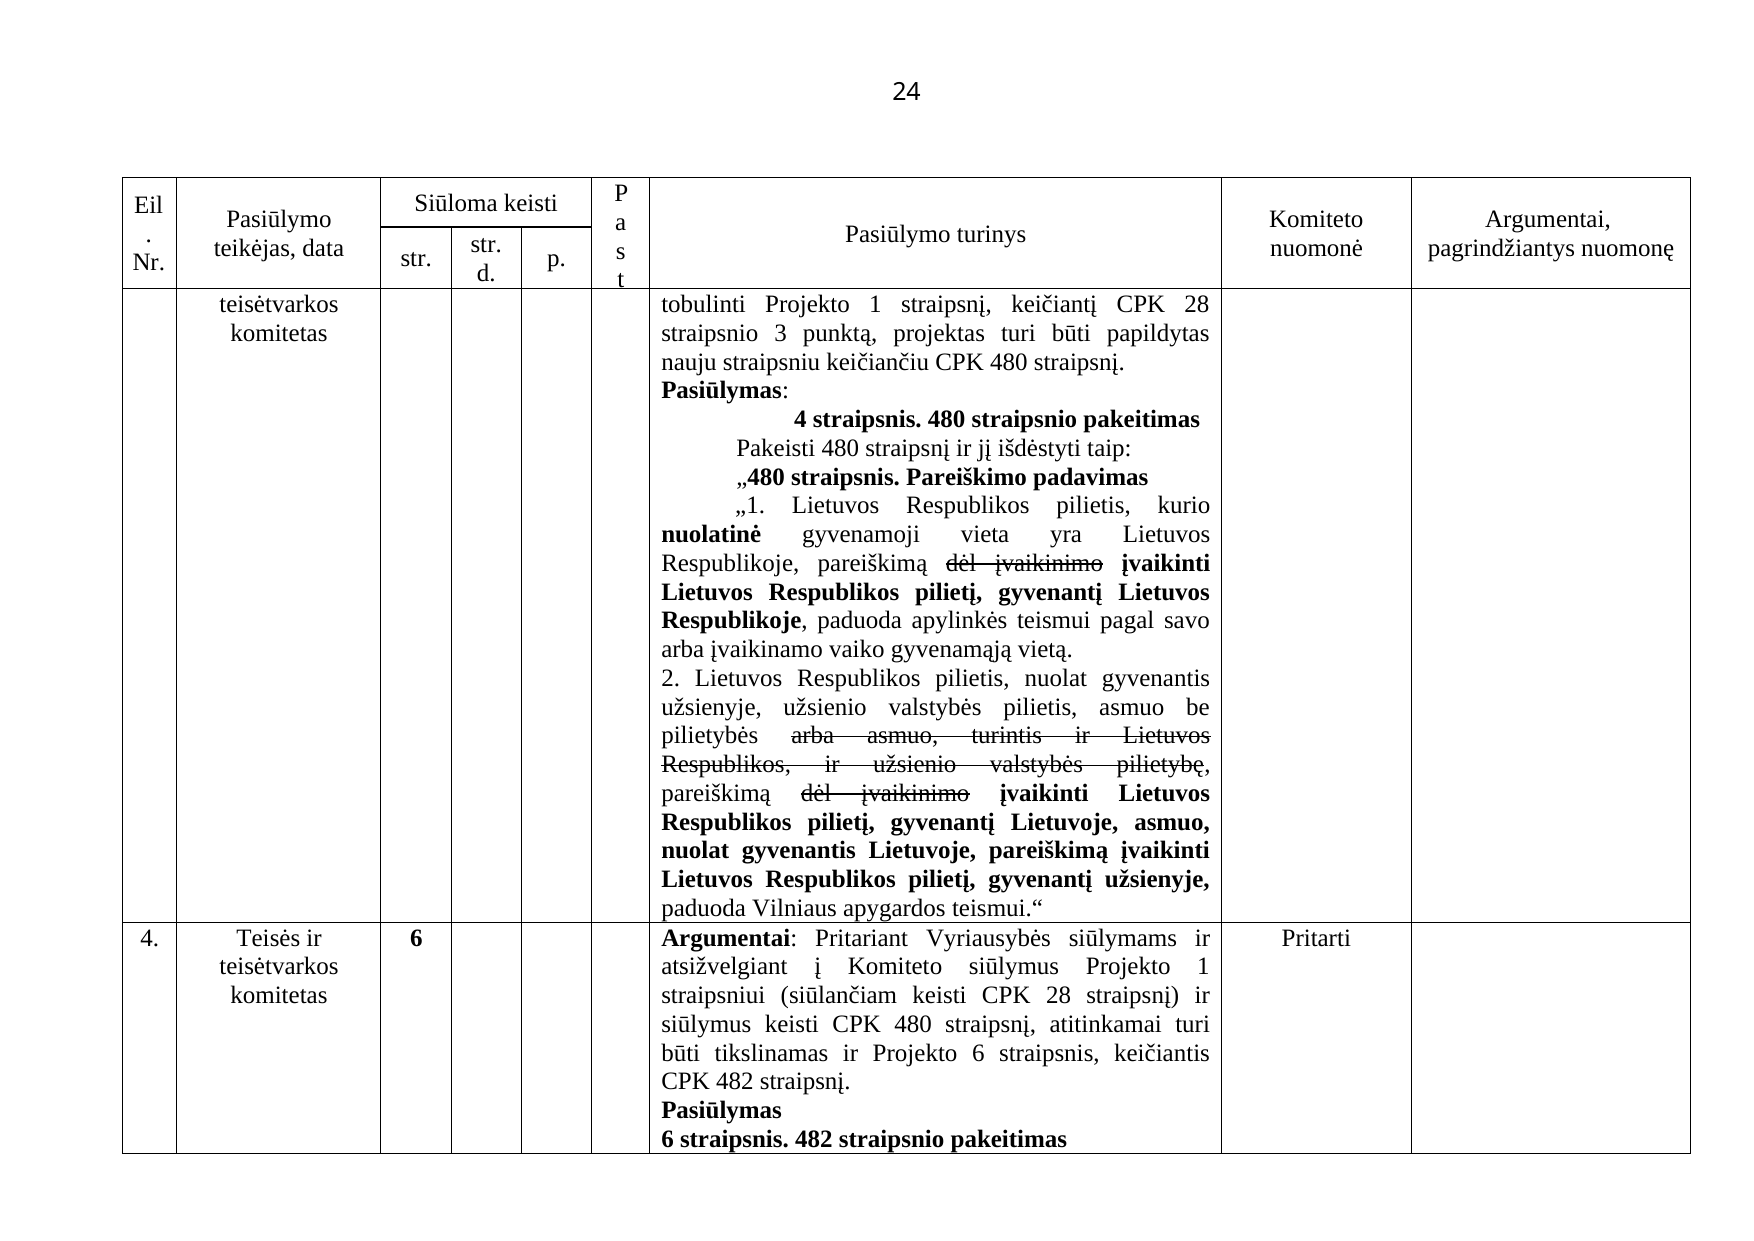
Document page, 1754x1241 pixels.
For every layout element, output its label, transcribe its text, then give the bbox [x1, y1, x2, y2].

table_cell [592, 289, 649, 922]
table_header Pasiūlymo teikėjas, data [177, 178, 380, 288]
table_header Eil. Nr. [123, 178, 176, 288]
table_cell tobulinti Projekto 1 straipsnį, keičiantį CPK 28 straipsnio 3 punktą, projektas turi būti papildytas nauju straipsniu keičiančiu CPK 480 straipsnį. Pasiūlymas: 4 straipsnis. 480 straipsnio pakeitimas Pakeisti 480 straipsnį ir jį išdėstyti taip: „480 straipsnis. Pareiškimo padavimas „1. Lietuvos Respublikos pilietis, kurio nuolatinė gyvenamoji vieta yra Lietuvos Respublikoje, pareiškimą dėl įvaikinimo įvaikinti Lietuvos Respublikos pilietį, gyvenantį Lietuvos Respublikoje, paduoda apylinkės teismui pagal savo arba įvaikinamo vaiko gyvenamąją vietą. 2. Lietuvos Respublikos pilietis, nuolat gyvenantis užsienyje, užsienio valstybės pilietis, asmuo be pilietybės arba asmuo, turintis ir Lietuvos Respublikos, ir užsienio valstybės pilietybę, pareiškimą dėl įvaikinimo įvaikinti Lietuvos Respublikos pilietį, gyvenantį Lietuvoje, asmuo, nuolat gyvenantis Lietuvoje, pareiškimą įvaikinti Lietuvos Respublikos pilietį, gyvenantį užsienyje, paduoda Vilniaus apygardos teismui.“ [650, 289, 1221, 922]
table_header Argumentai, pagrindžiantys nuomonę [1412, 178, 1690, 288]
table_cell teisėtvarkos komitetas [177, 289, 380, 922]
table_cell [452, 289, 521, 922]
table_cell p. [522, 228, 591, 288]
table_cell [1412, 289, 1690, 922]
table_cell [381, 289, 451, 922]
table_cell [522, 923, 591, 1153]
table_cell [522, 289, 591, 922]
table_cell [1412, 923, 1690, 1153]
table_cell [123, 289, 176, 922]
table_cell [452, 923, 521, 1153]
table_header Komiteto nuomonė [1222, 178, 1411, 288]
table_cell Argumentai: Pritariant Vyriausybės siūlymams ir atsižvelgiant į Komiteto siūlymus Projekto 1 straipsniui (siūlančiam keisti CPK 28 straipsnį) ir siūlymus keisti CPK 480 straipsnį, atitinkamai turi būti tikslinamas ir Projekto 6 straipsnis, keičiantis CPK 482 straipsnį. Pasiūlymas 6 straipsnis. 482 straipsnio pakeitimas [650, 923, 1221, 1153]
table_header Pastabos [592, 178, 649, 288]
table_cell [592, 923, 649, 1153]
table_cell Teisės ir teisėtvarkos komitetas [177, 923, 380, 1153]
table_header Pasiūlymo turinys [650, 178, 1221, 288]
table_cell str. d. [452, 228, 521, 288]
table_cell Pritarti [1222, 923, 1411, 1153]
table_cell 4. [123, 923, 176, 1153]
table_cell str. [381, 228, 451, 288]
table_cell [1222, 289, 1411, 922]
table_header Siūloma keisti [381, 178, 591, 226]
table_cell 6 [381, 923, 451, 1153]
